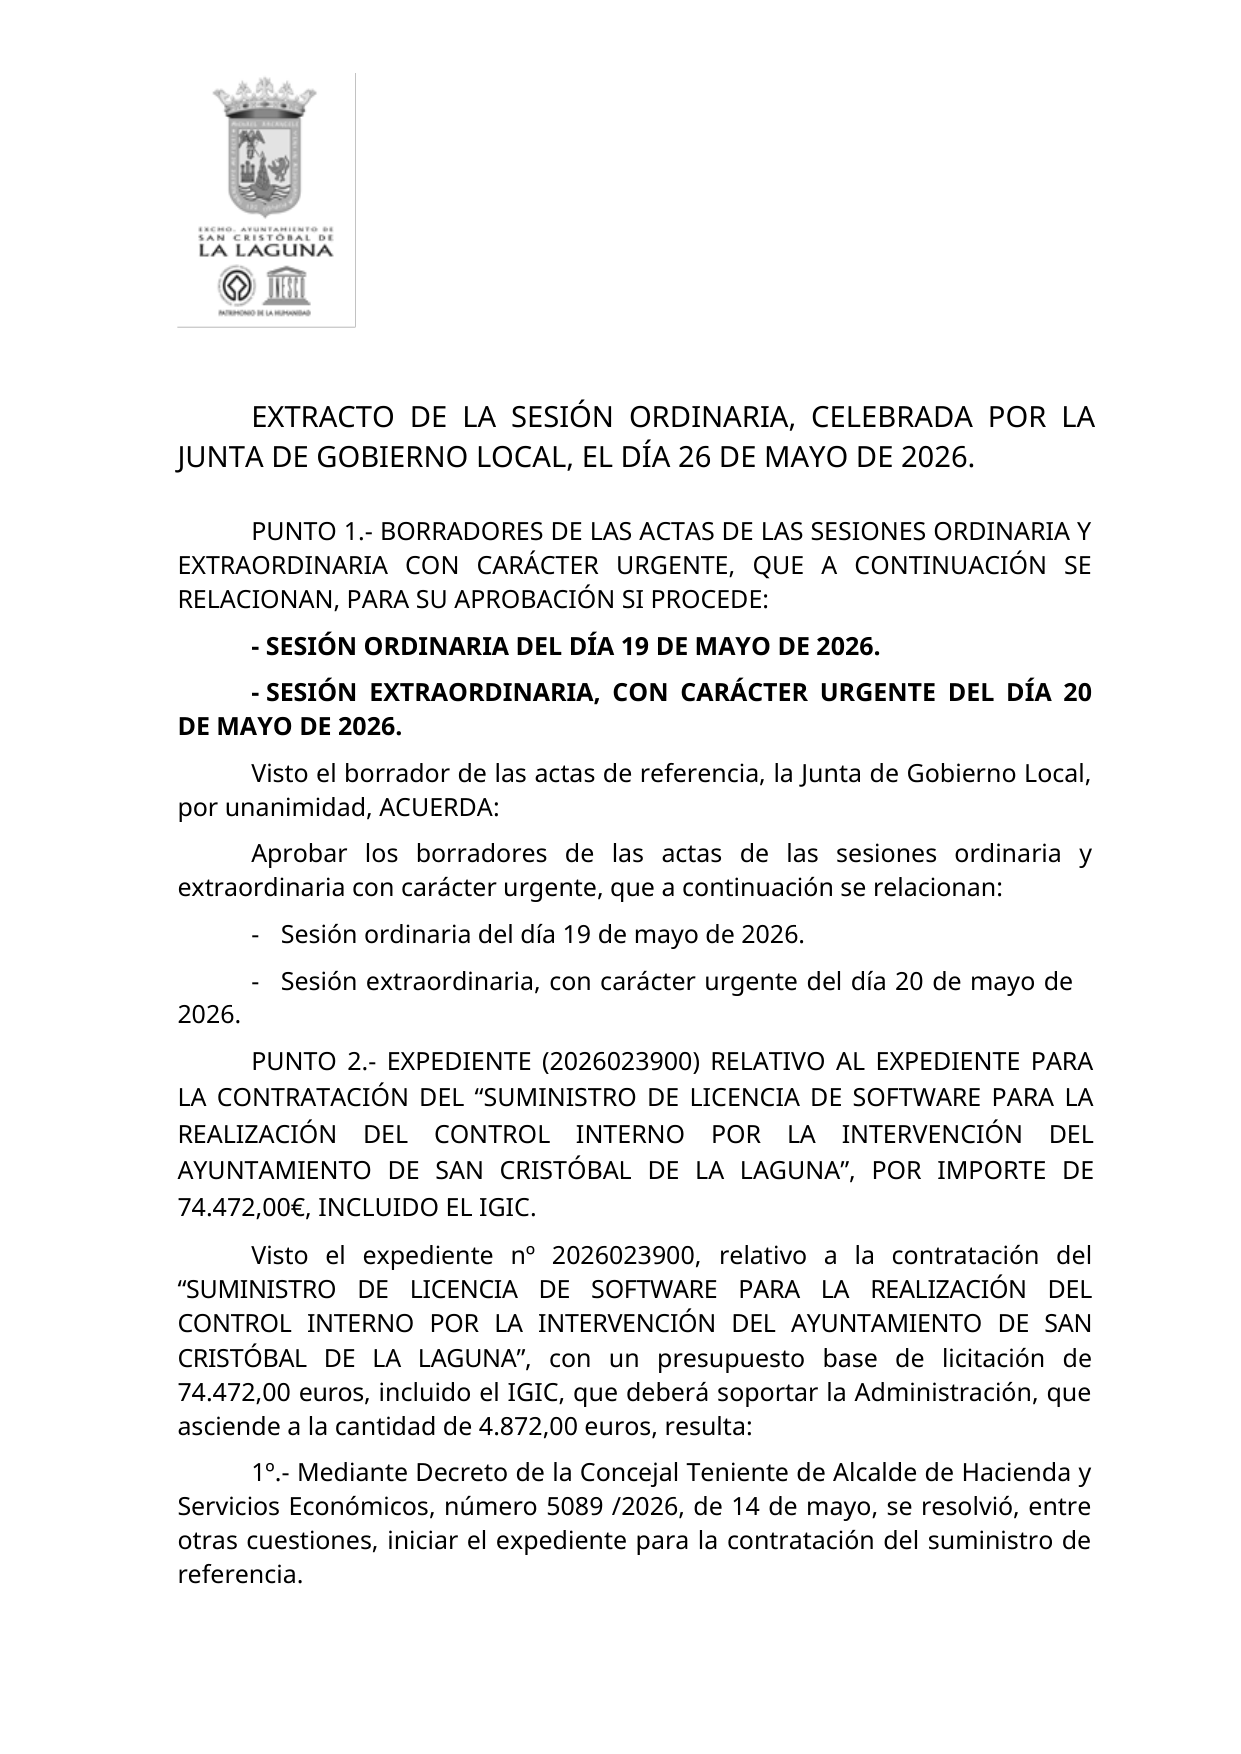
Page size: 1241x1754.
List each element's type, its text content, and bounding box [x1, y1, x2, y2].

text PUNTO 1.- BORRADORES DE LAS ACTAS DE LAS SESIONES ORDINARIA Y EXTRAORDINARIA CON CARÁCTER URGENTE, QUE A CONTINUACIÓN SE RELACIONAN, PARA SU APROBACIÓN SI PROCEDE: [177, 513, 1093, 616]
text Visto el expediente nº 2026023900, relativo a la contratación del “SUMINISTRO DE LICENCIA DE SOFTWARE PARA LA REALIZACIÓN DEL CONTROL INTERNO POR LA INTERVENCIÓN DEL AYUNTAMIENTO DE SAN CRISTÓBAL DE LA LAGUNA”, con un presupuesto base de licitación de 74.472,00 euros, incluido el IGIC, que deberá soportar la Administración, que asciende a la cantidad de 4.872,00 euros, resulta: [177, 1238, 1093, 1442]
text 1º.- Mediante Decreto de la Concejal Teniente de Alcalde de Hacienda y Servicios Económicos, número 5089 /2026, de 14 de mayo, se resolvió, entre otras cuestiones, iniciar el expediente para la contratación del suministro de referencia. [177, 1455, 1093, 1591]
text Visto el borrador de las actas de referencia, la Junta de Gobierno Local, por unanimidad, ACUERDA: [177, 755, 1093, 823]
text - SESIÓN EXTRAORDINARIA, CON CARÁCTER URGENTE DEL DÍA 20 DE MAYO DE 2026. [177, 675, 1093, 743]
text EXTRACTO DE LA SESIÓN ORDINARIA, CELEBRADA POR LA JUNTA DE GOBIERNO LOCAL, EL DÍA 26 DE MAYO DE 2026. [177, 397, 1096, 476]
text Aprobar los borradores de las actas de las sesiones ordinaria y extraordinaria con carácter urgente, que a continuación se relacionan: [177, 836, 1093, 904]
list Sesión ordinaria del día 19 de mayo de 2026. [177, 917, 1075, 951]
list Sesión extraordinaria, con carácter urgente del día 20 de mayo de 2026. [177, 963, 1075, 1031]
text PUNTO 2.- EXPEDIENTE (2026023900) RELATIVO AL EXPEDIENTE PARA LA CONTRATACIÓN DEL “SUMINISTRO DE LICENCIA DE SOFTWARE PARA LA REALIZACIÓN DEL CONTROL INTERNO POR LA INTERVENCIÓN DEL AYUNTAMIENTO DE SAN CRISTÓBAL DE LA LAGUNA”, POR IMPORTE DE 74.472,00€, INCLUIDO EL IGIC. [177, 1044, 1095, 1223]
text - SESIÓN ORDINARIA DEL DÍA 19 DE MAYO DE 2026. [177, 628, 1093, 662]
